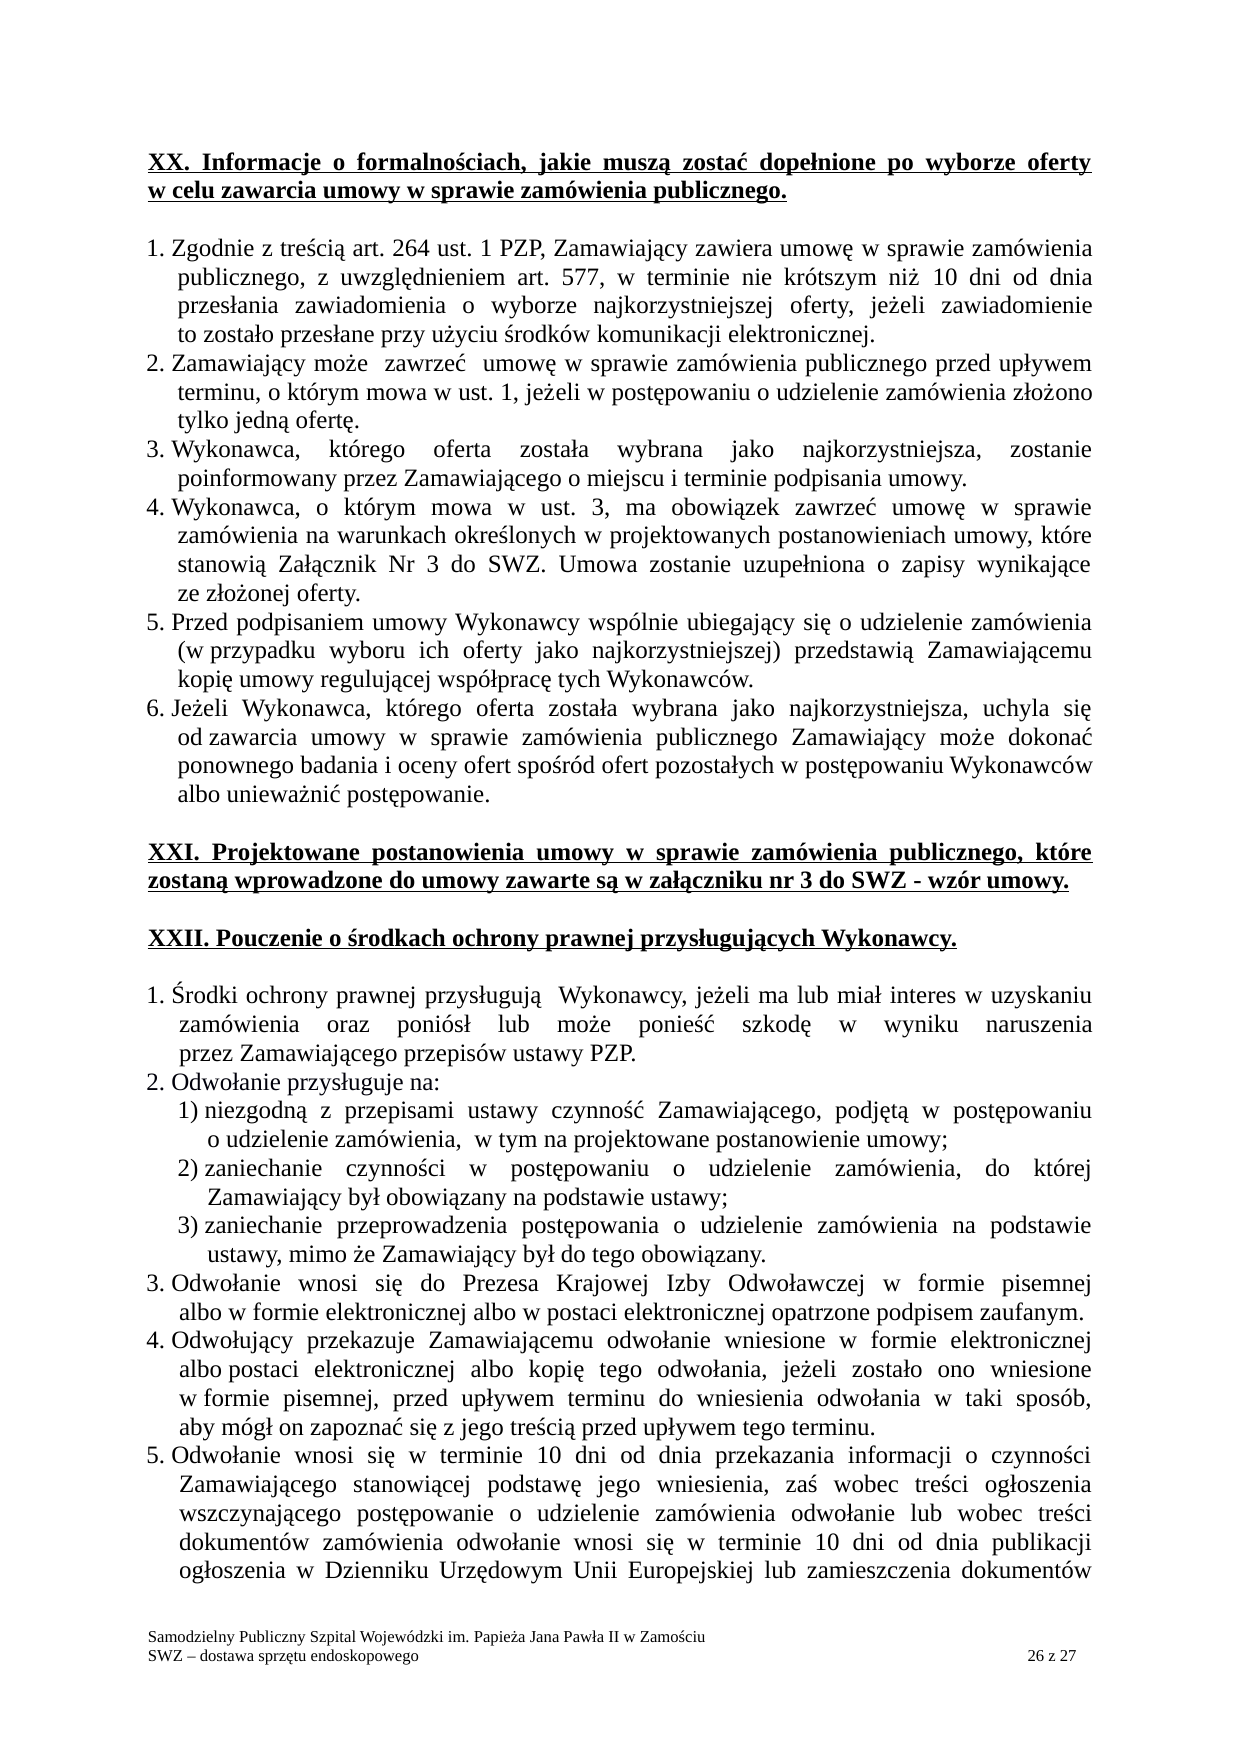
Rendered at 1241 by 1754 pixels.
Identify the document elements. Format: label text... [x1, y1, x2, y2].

list Zamawiający może zawrzeć umowę w sprawie zamówienia publicznego przed upływem terminu, o którym mowa w ust. 1, jeżeli w postępowaniu o udzielenie zamówienia złożono tylko jedną ofertę. [146, 348, 1093, 434]
list Odwołujący przekazuje Zamawiającemu odwołanie wniesione w formie elektronicznej albo postaci elektronicznej albo kopię tego odwołania, jeżeli zostało ono wniesione w formie pisemnej, przed upływem terminu do wniesienia odwołania w taki sposób, aby mógł on zapoznać się z jego treścią przed upływem tego terminu. [146, 1326, 1093, 1441]
list zaniechanie czynności w postępowaniu o udzielenie zamówienia, do której Zamawiający był obowiązany na podstawie ustawy; [177, 1153, 1093, 1211]
text XXI. Projektowane postanowienia umowy w sprawie zamówienia publicznego, które [148, 837, 1093, 862]
list Wykonawca, o którym mowa w ust. 3, ma obowiązek zawrzeć umowę w sprawie zamówienia na warunkach określonych w projektowanych postanowieniach umowy, które stanowią Załącznik Nr 3 do SWZ. Umowa zostanie uzupełniona o zapisy wynikające ze złożonej oferty. [146, 492, 1093, 607]
list Zgodnie z treścią art. 264 ust. 1 PZP, Zamawiający zawiera umowę w sprawie zamówienia publicznego, z uwzględnieniem art. 577, w terminie nie krótszym niż 10 dni od dnia przesłania zawiadomienia o wyborze najkorzystniejszej oferty, jeżeli zawiadomienie to zostało przesłane przy użyciu środków komunikacji elektronicznej. [146, 233, 1093, 348]
list Odwołanie przysługuje na: [146, 1067, 1093, 1096]
list Jeżeli Wykonawca, którego oferta została wybrana jako najkorzystniejsza, uchyla się od zawarcia umowy w sprawie zamówienia publicznego Zamawiający może dokonać ponownego badania i oceny ofert spośród ofert pozostałych w postępowaniu Wykonawców albo unieważnić postępowanie. [146, 693, 1093, 808]
text zostaną wprowadzone do umowy zawarte są w załączniku nr 3 do SWZ - wzór umowy. [148, 863, 1093, 894]
list Przed podpisaniem umowy Wykonawcy wspólnie ubiegający się o udzielenie zamówienia (w przypadku wyboru ich oferty jako najkorzystniejszej) przedstawią Zamawiającemu kopię umowy regulującej współpracę tych Wykonawców. [146, 607, 1093, 693]
list Odwołanie wnosi się do Prezesa Krajowej Izby Odwoławczej w formie pisemnej albo w formie elektronicznej albo w postaci elektronicznej opatrzone podpisem zaufanym. [146, 1268, 1093, 1326]
list niezgodną z przepisami ustawy czynność Zamawiającego, podjętą w postępowaniu o udzielenie zamówienia, w tym na projektowane postanowienie umowy; [177, 1096, 1093, 1153]
text XXII. Pouczenie o środkach ochrony prawnej przysługujących Wykonawcy. [148, 923, 1093, 952]
list Odwołanie wnosi się w terminie 10 dni od dnia przekazania informacji o czynności Zamawiającego stanowiącej podstawę jego wniesienia, zaś wobec treści ogłoszenia wszczynającego postępowanie o udzielenie zamówienia odwołanie lub wobec treści dokumentów zamówienia odwołanie wnosi się w terminie 10 dni od dnia publikacji ogłoszenia w Dzienniku Urzędowym Unii Europejskiej lub zamieszczenia dokumentów [146, 1441, 1093, 1584]
list Wykonawca, którego oferta została wybrana jako najkorzystniejsza, zostanie poinformowany przez Zamawiającego o miejscu i terminie podpisania umowy. [146, 434, 1093, 492]
list zaniechanie przeprowadzenia postępowania o udzielenie zamówienia na podstawie ustawy, mimo że Zamawiający był do tego obowiązany. [177, 1211, 1093, 1268]
list Środki ochrony prawnej przysługują Wykonawcy, jeżeli ma lub miał interes w uzyskaniu zamówienia oraz poniósł lub może ponieść szkodę w wyniku naruszenia przez Zamawiającego przepisów ustawy PZP. [146, 981, 1093, 1067]
text XX. Informacje o formalnościach, jakie muszą zostać dopełnione po wyborze oferty w celu zawarcia umowy w sprawie zamówienia publicznego. [148, 147, 1093, 204]
